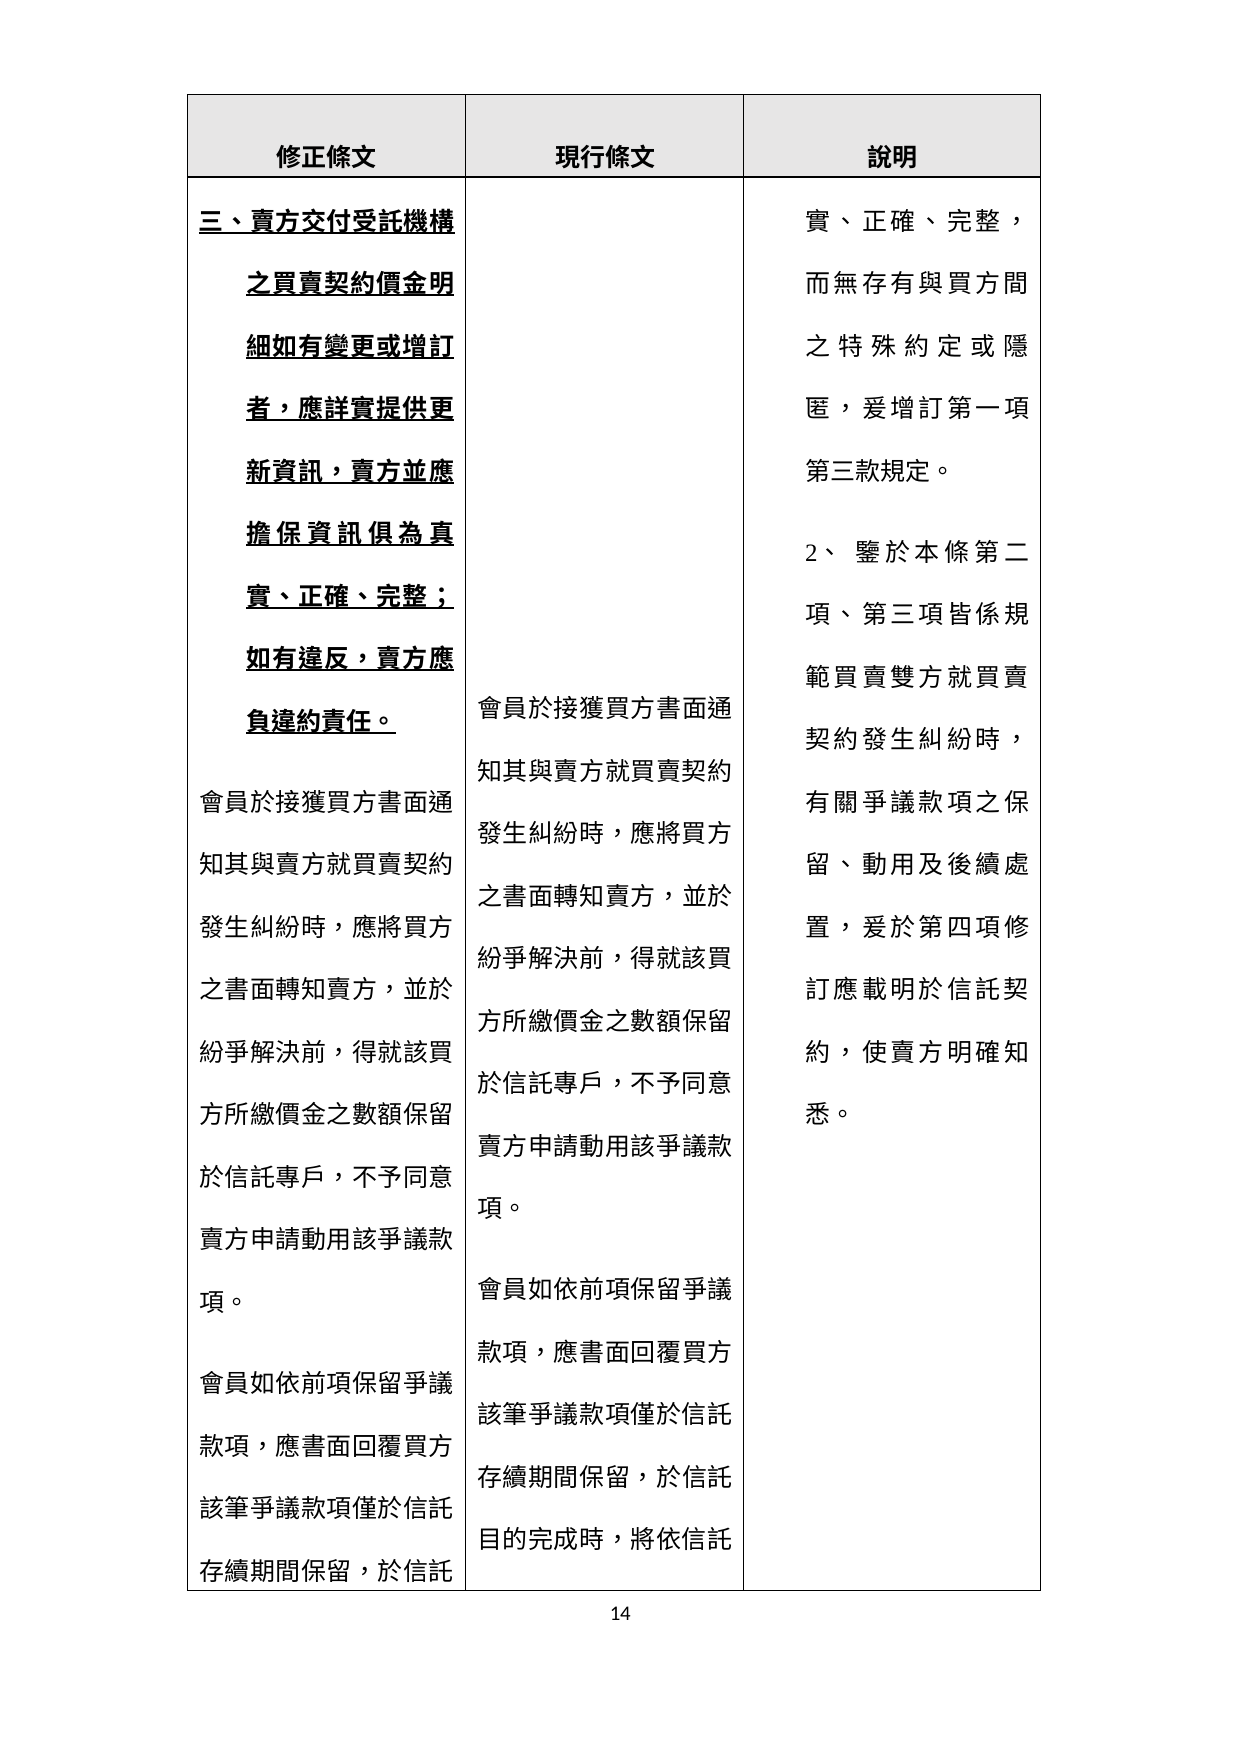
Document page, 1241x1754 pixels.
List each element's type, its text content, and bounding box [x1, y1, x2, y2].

table_header 現行條文 [466, 95, 743, 176]
table_cell 三、賣方交付受託機構之買賣契約價金明細如有變更或增訂者，應詳實提供更新資訊，賣方並應擔保資訊俱為真實、正確、完整；如有違反，賣方應負違約責任。 會員於接獲買方書面通知其與賣方就買賣契約發生糾紛時，應將買方之書面轉知賣方，並於紛爭解決前，得就該買方所繳價金之數額保留於信託專戶，不予同意賣方申請動用該爭議款項。 會員如依前項保留爭議款項，應書面回覆買方該筆爭議款項僅於信託存續期間保留，於信託 [188, 178, 465, 1590]
table_header 修正條文 [188, 95, 465, 176]
table_cell 會員於接獲買方書面通知其與賣方就買賣契約發生糾紛時，應將買方之書面轉知賣方，並於紛爭解決前，得就該買方所繳價金之數額保留於信託專戶，不予同意賣方申請動用該爭議款項。 會員如依前項保留爭議款項，應書面回覆買方該筆爭議款項僅於信託存續期間保留，於信託目的完成時，將依信託 [466, 178, 743, 1590]
table_header 說明 [744, 95, 1040, 176]
table_cell 實、正確、完整，而無存有與買方間之特殊約定或隱匿，爰增訂第一項第三款規定。 鑒於本條第二項、第三項皆係規範買賣雙方就買賣契約發生糾紛時，有關爭議款項之保留、動用及後續處置，爰於第四項修訂應載明於信託契約，使賣方明確知悉。 [744, 178, 1040, 1590]
